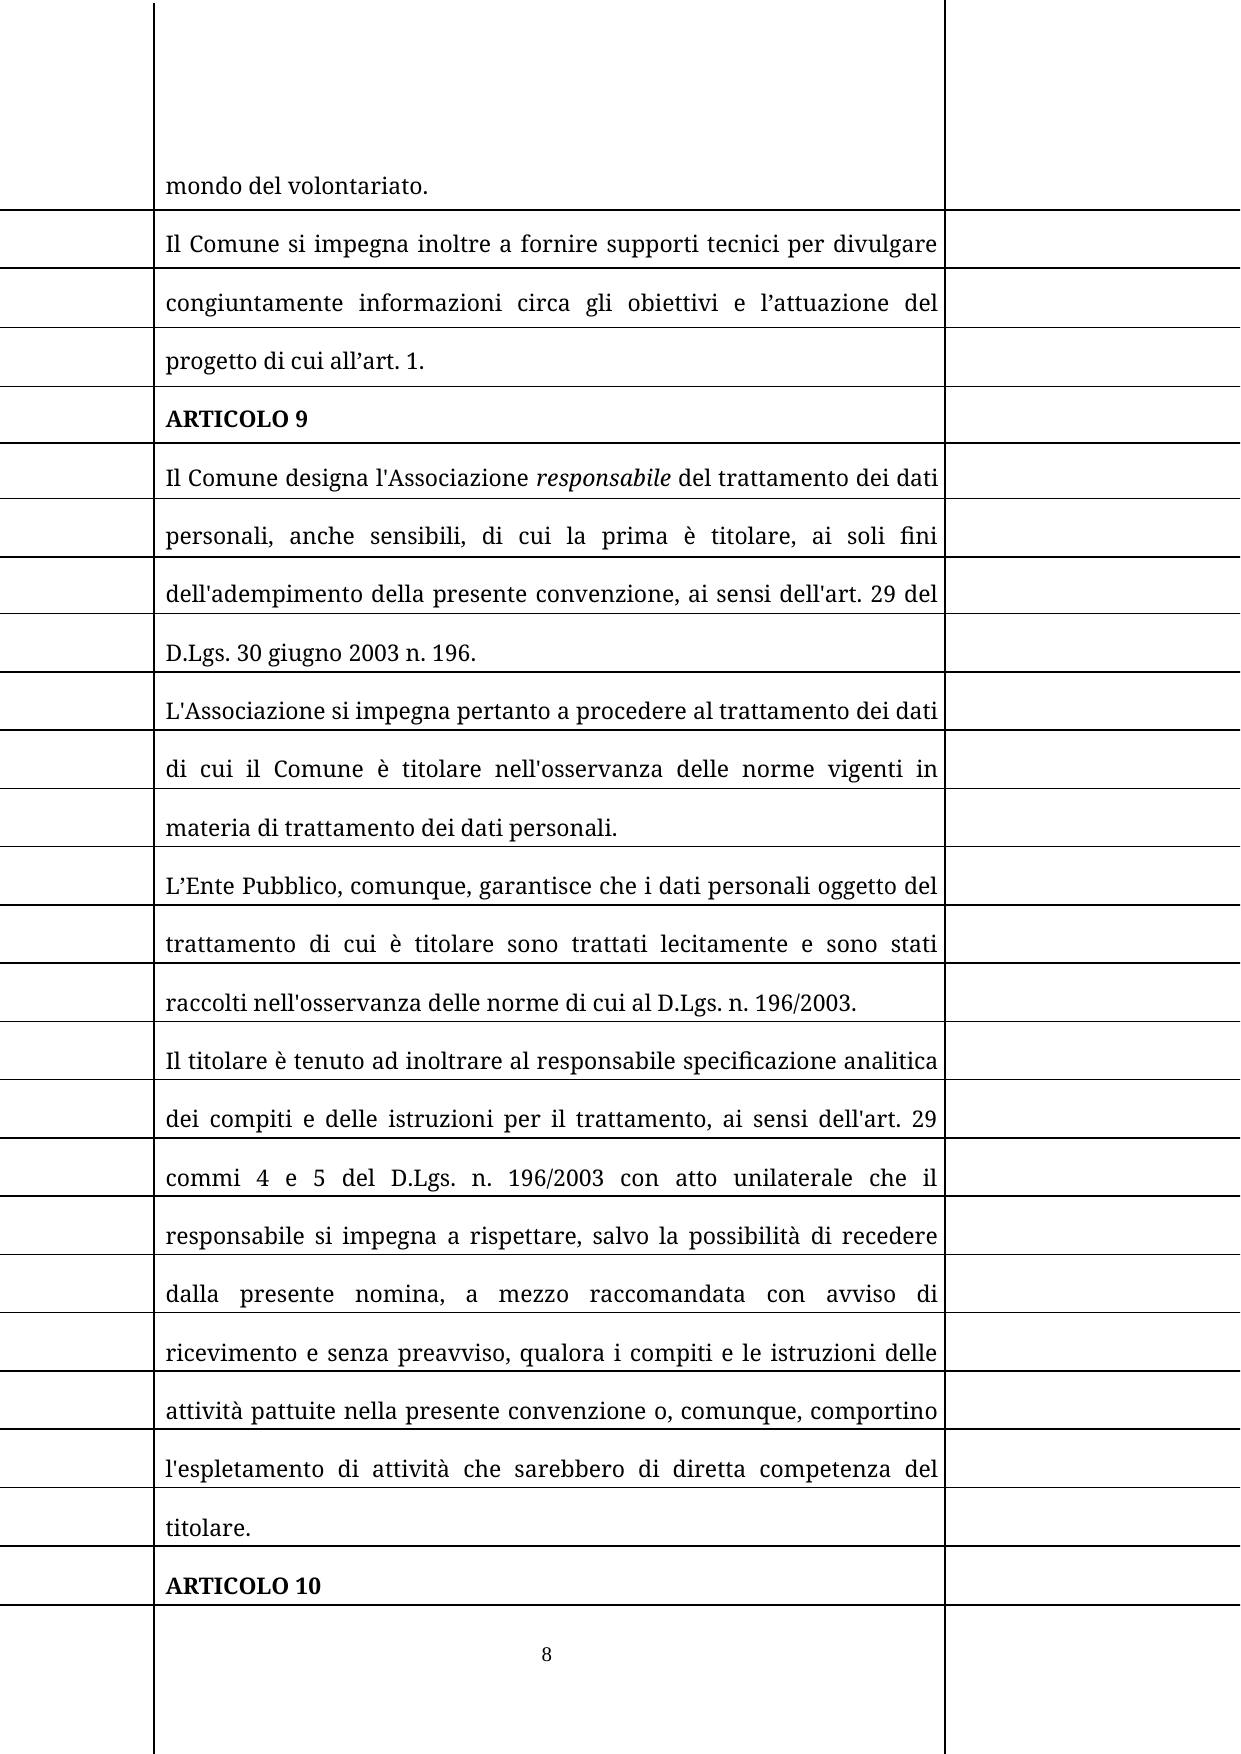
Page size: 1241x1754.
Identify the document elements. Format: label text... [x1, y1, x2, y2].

text dalla presente nomina, a mezzo raccomandata con avviso di [165, 1255, 939, 1312]
text raccolti nell'osservanza delle norme di cui al D.Lgs. n. 196/2003. [165, 964, 939, 1021]
text di cui il Comune è titolare nell'osservanza delle norme vigenti in [165, 731, 939, 788]
text Il Comune si impegna inoltre a fornire supporti tecnici per divulgare [165, 211, 939, 267]
text D.Lgs. 30 giugno 2003 n. 196. [165, 614, 939, 671]
text ARTICOLO 9 [165, 387, 939, 439]
text personali, anche sensibili, di cui la prima è titolare, ai soli fini [165, 499, 939, 556]
text titolare. [165, 1488, 939, 1545]
text dell'adempimento della presente convenzione, ai sensi dell'art. 29 del [165, 558, 939, 613]
text trattamento di cui è titolare sono trattati lecitamente e sono stati [165, 906, 939, 962]
text responsabile si impegna a rispettare, salvo la possibilità di recedere [165, 1197, 939, 1254]
text l'espletamento di attività che sarebbero di diretta competenza del [165, 1430, 939, 1487]
text Il Comune designa l'Associazione responsabile del trattamento dei dati [165, 444, 939, 498]
text [165, 381, 939, 386]
text ARTICOLO 10 [165, 1548, 939, 1604]
text materia di trattamento dei dati personali. [165, 789, 939, 846]
text attività pattuite nella presente convenzione o, comunque, comportino [165, 1372, 939, 1428]
text mondo del volontariato. [165, 148, 939, 206]
text ricevimento e senza preavviso, qualora i compiti e le istruzioni delle [165, 1313, 939, 1370]
text L’Ente Pubblico, comunque, garantisce che i dati personali oggetto del [165, 848, 939, 904]
text progetto di cui all’art. 1. [165, 328, 939, 381]
text congiuntamente informazioni circa gli obiettivi e l’attuazione del [165, 269, 939, 327]
text dei compiti e delle istruzioni per il trattamento, ai sensi dell'art. 29 [165, 1080, 939, 1137]
text L'Associazione si impegna pertanto a procedere al trattamento dei dati [165, 673, 939, 729]
text commi 4 e 5 del D.Lgs. n. 196/2003 con atto unilaterale che il [165, 1139, 939, 1195]
text Il titolare è tenuto ad inoltrare al responsabile specificazione analitica [165, 1023, 939, 1079]
